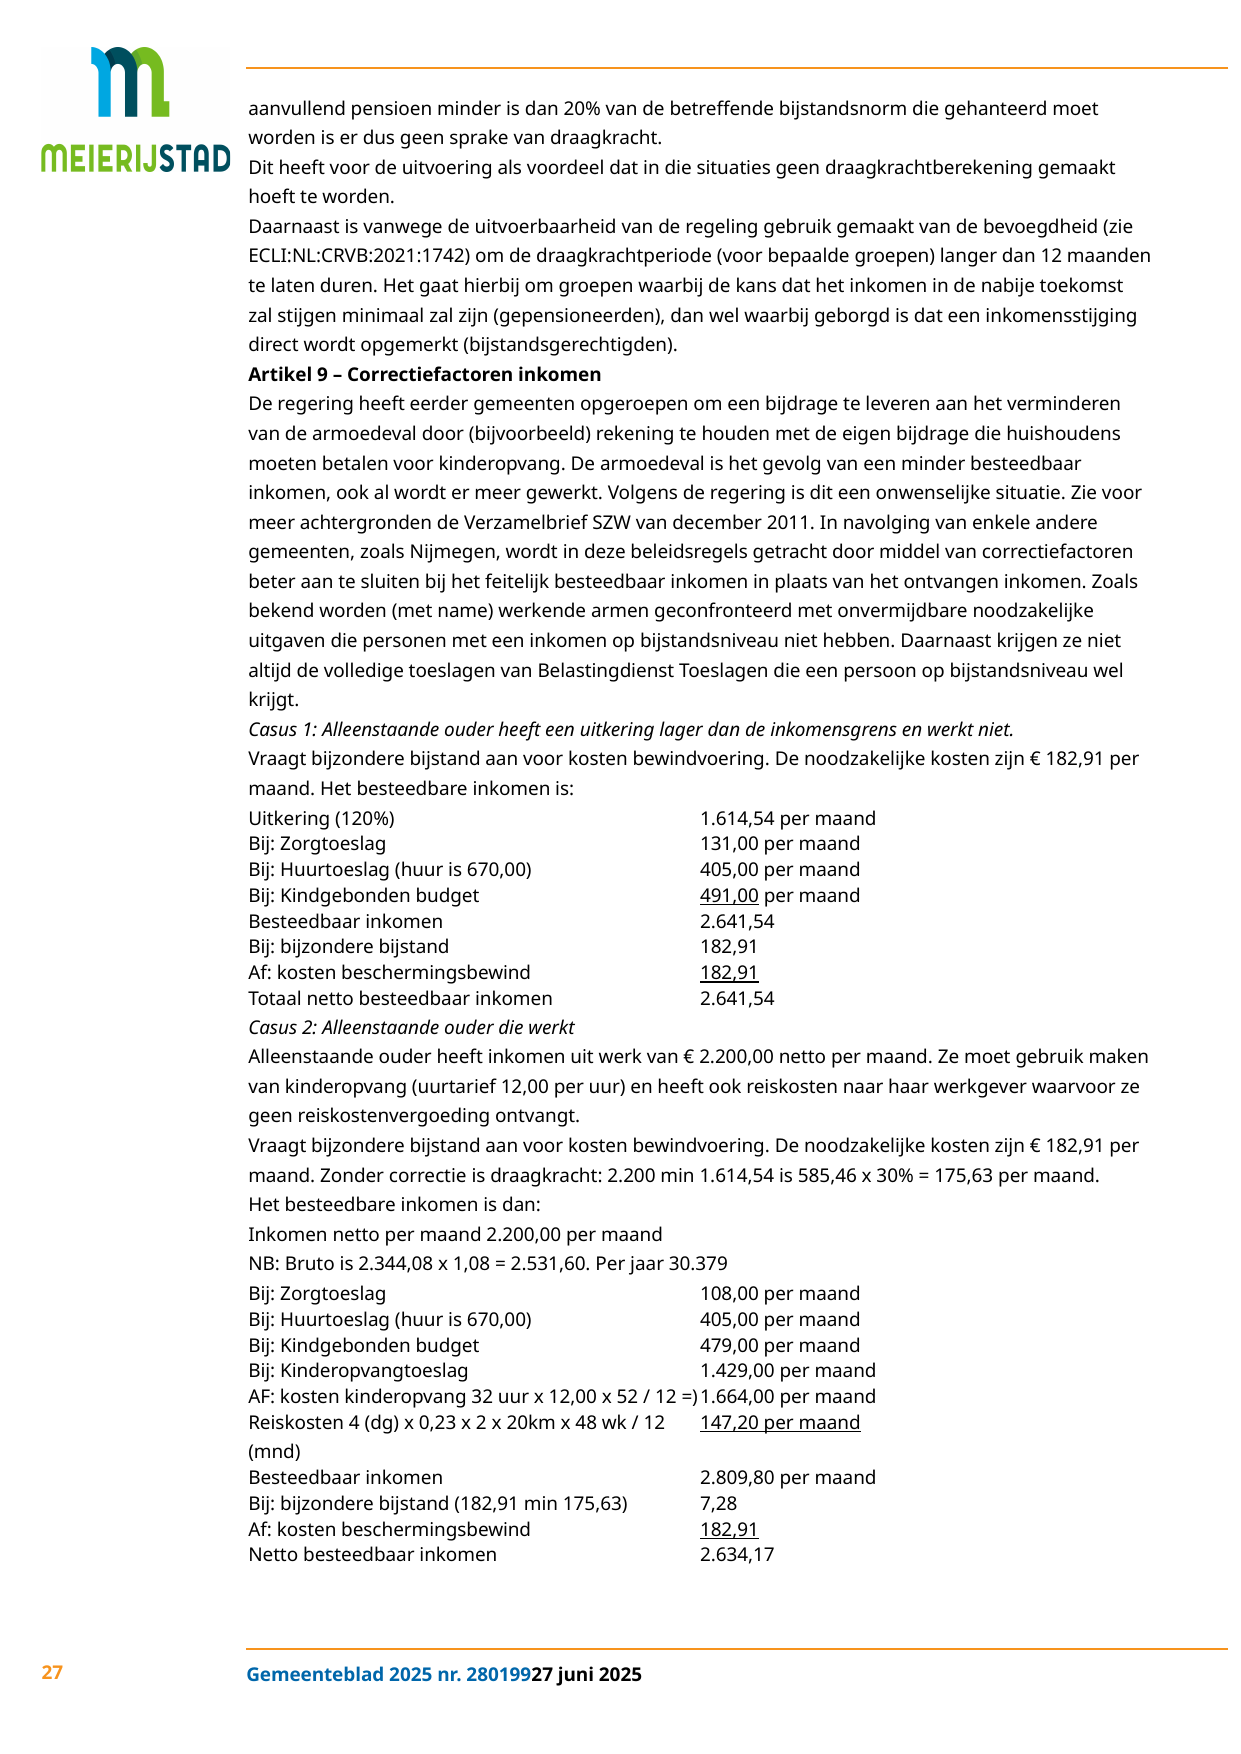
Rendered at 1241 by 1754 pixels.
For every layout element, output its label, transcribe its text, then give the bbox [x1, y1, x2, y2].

text Dit heeft voor de uitvoering als voordeel dat in die situaties geen draagkrachtberekening gemaakt hoeft te worden. [248, 154, 1152, 209]
table_cell 479,00 per maand [700, 1332, 1152, 1357]
text Alleenstaande ouder heeft inkomen uit werk van € 2.200,00 netto per maand. Ze moet gebruik maken van kinderopvang (uurtarief 12,00 per uur) en heeft ook reiskosten naar haar werkgever waarvoor ze geen reiskostenvergoeding ontvangt. [248, 1043, 1152, 1128]
table_cell 2.634,17 [700, 1541, 1152, 1597]
table_header Bij: Zorgtoeslag [248, 1280, 700, 1306]
table_cell Bij: Huurtoeslag (huur is 670,00) [248, 1306, 700, 1332]
table_cell AF: kosten kinderopvang 32 uur x 12,00 x 52 / 12 =) [248, 1383, 700, 1409]
table_cell 491,00 per maand [700, 882, 1152, 908]
table_cell Totaal netto besteedbaar inkomen [248, 985, 700, 1011]
table_cell 147,20 per maand [700, 1409, 1152, 1464]
table_cell Bij: bijzondere bijstand (182,91 min 175,63) [248, 1490, 700, 1516]
text De regering heeft eerder gemeenten opgeroepen om een bijdrage te leveren aan het verminderen van de armoedeval door (bijvoorbeeld) rekening te houden met de eigen bijdrage die huishoudens moeten betalen voor kinderopvang. De armoedeval is het gevolg van een minder besteedbaar inkomen, ook al wordt er meer gewerkt. Volgens de regering is dit een onwenselijke situatie. Zie voor meer achtergronden de Verzamelbrief SZW van december 2011. In navolging van enkele andere gemeenten, zoals Nijmegen, wordt in deze beleidsregels getracht door middel van correctiefactoren beter aan te sluiten bij het feitelijk besteedbaar inkomen in plaats van het ontvangen inkomen. Zoals bekend worden (met name) werkende armen geconfronteerd met onvermijdbare noodzakelijke uitgaven die personen met een inkomen op bijstandsniveau niet hebben. Daarnaast krijgen ze niet altijd de volledige toeslagen van Belastingdienst Toeslagen die een persoon op bijstandsniveau wel krijgt. [248, 391, 1152, 712]
text Het besteedbare inkomen is dan: [248, 1191, 1152, 1217]
text aanvullend pensioen minder is dan 20% van de betreffende bijstandsnorm die gehanteerd moet worden is er dus geen sprake van draagkracht. [248, 95, 1152, 150]
text Casus 2: Alleenstaande ouder die werkt [248, 1014, 1152, 1040]
table_cell 1.664,00 per maand [700, 1383, 1152, 1409]
table_cell Besteedbaar inkomen [248, 1464, 700, 1490]
table_cell 182,91 [700, 1516, 1152, 1541]
table_cell Reiskosten 4 (dg) x 0,23 x 2 x 20km x 48 wk / 12 (mnd) [248, 1409, 700, 1464]
table_cell 2.641,54 [700, 985, 1152, 1011]
table_cell 2.641,54 [700, 908, 1152, 933]
table_cell 131,00 per maand [700, 831, 1152, 856]
table_header Uitkering (120%) [248, 805, 700, 831]
table_cell 405,00 per maand [700, 856, 1152, 882]
text Artikel 9 – Correctiefactoren inkomen [248, 361, 1152, 387]
text NB: Bruto is 2.344,08 x 1,08 = 2.531,60. Per jaar 30.379 [248, 1251, 1152, 1276]
table_cell Bij: bijzondere bijstand [248, 934, 700, 959]
table_cell Besteedbaar inkomen [248, 908, 700, 933]
table_header 108,00 per maand [700, 1280, 1152, 1306]
table_header 1.614,54 per maand [700, 805, 1152, 831]
text Casus 1: Alleenstaande ouder heeft een uitkering lager dan de inkomensgrens en werkt niet. [248, 716, 1152, 742]
table_cell Af: kosten beschermingsbewind [248, 959, 700, 985]
text Inkomen netto per maand 2.200,00 per maand [248, 1221, 1152, 1247]
table_cell Af: kosten beschermingsbewind [248, 1516, 700, 1541]
table_cell 1.429,00 per maand [700, 1358, 1152, 1383]
picture [41, 47, 231, 172]
text Vraagt bijzondere bijstand aan voor kosten bewindvoering. De noodzakelijke kosten zijn € 182,91 per maand. Het besteedbare inkomen is: [248, 746, 1152, 801]
text Daarnaast is vanwege de uitvoerbaarheid van de regeling gebruik gemaakt van de bevoegdheid (zie ECLI:NL:CRVB:2021:1742) om de draagkrachtperiode (voor bepaalde groepen) langer dan 12 maanden te laten duren. Het gaat hierbij om groepen waarbij de kans dat het inkomen in de nabije toekomst zal stijgen minimaal zal zijn (gepensioneerden), dan wel waarbij geborgd is dat een inkomensstijging direct wordt opgemerkt (bijstandsgerechtigden). [248, 213, 1152, 357]
table_cell 7,28 [700, 1490, 1152, 1516]
table_cell 405,00 per maand [700, 1306, 1152, 1332]
table_cell 182,91 [700, 934, 1152, 959]
table_cell 182,91 [700, 959, 1152, 985]
table_cell Netto besteedbaar inkomen [248, 1541, 700, 1597]
table_cell Bij: Kindgebonden budget [248, 882, 700, 908]
table_cell Bij: Huurtoeslag (huur is 670,00) [248, 856, 700, 882]
table_cell 2.809,80 per maand [700, 1464, 1152, 1490]
table_cell Bij: Zorgtoeslag [248, 831, 700, 856]
table_cell Bij: Kindgebonden budget [248, 1332, 700, 1357]
text Vraagt bijzondere bijstand aan voor kosten bewindvoering. De noodzakelijke kosten zijn € 182,91 per maand. Zonder correctie is draagkracht: 2.200 min 1.614,54 is 585,46 x 30% = 175,63 per maand. [248, 1132, 1152, 1188]
table_cell Bij: Kinderopvangtoeslag [248, 1358, 700, 1383]
